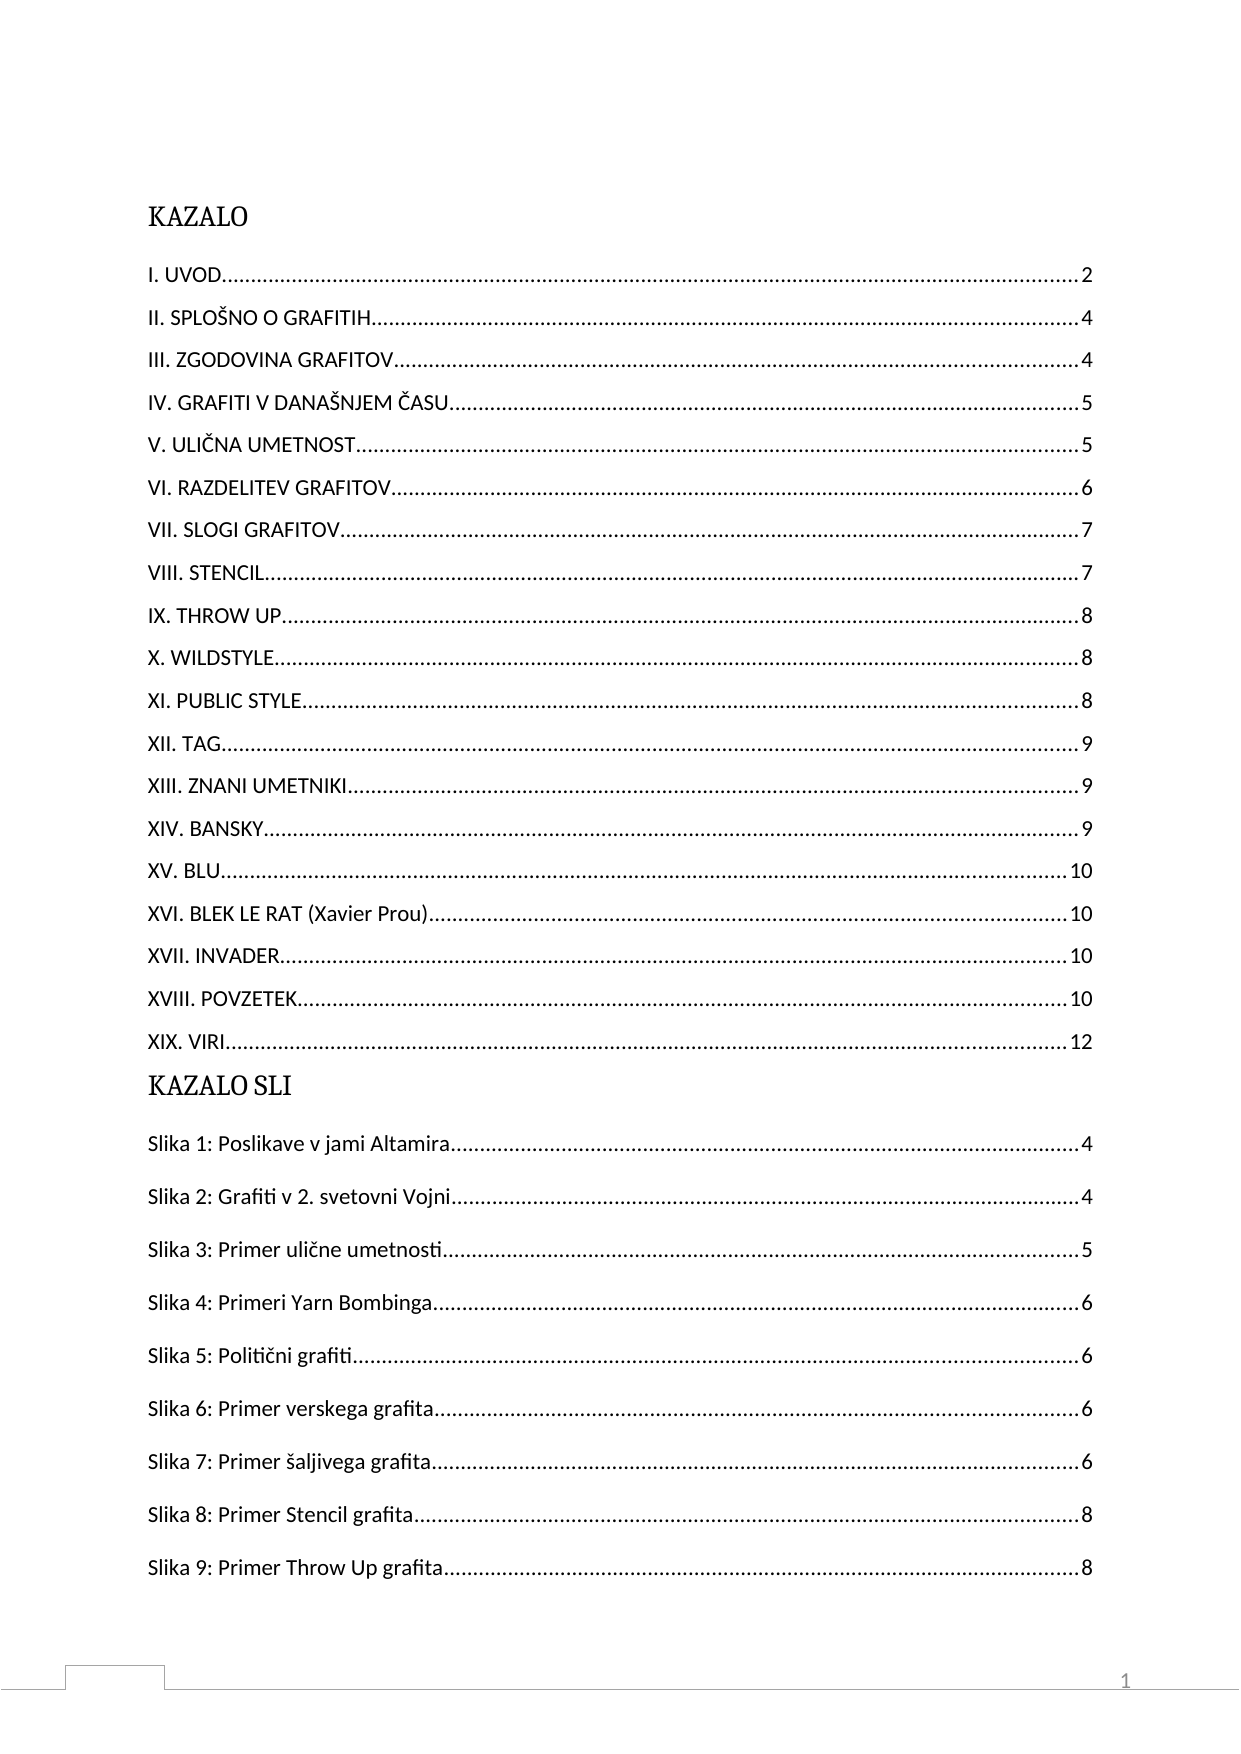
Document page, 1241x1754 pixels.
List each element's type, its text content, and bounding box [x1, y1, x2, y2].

text XVII. INVADER 10 [148, 942, 1093, 970]
text XVI. BLEK LE RAT (Xavier Prou) 10 [148, 899, 1093, 927]
text XIX. VIRI 12 [148, 1027, 1093, 1055]
text XIII. ZNANI UMETNIKI 9 [148, 771, 1093, 799]
text KAZALO SLI [148, 1069, 1093, 1103]
text II. SPLOŠNO O GRAFITIH 4 [148, 303, 1093, 331]
text Slika 2: Grafiti v 2. svetovni Vojni 4 [148, 1182, 1093, 1210]
text Slika 5: Politični grafiti 6 [148, 1341, 1093, 1369]
text VII. SLOGI GRAFITOV 7 [148, 516, 1093, 544]
text X. WILDSTYLE 8 [148, 643, 1093, 671]
text IV. GRAFITI V DANAŠNJEM ČASU 5 [148, 388, 1093, 416]
text VIII. STENCIL 7 [148, 558, 1093, 586]
text V. ULIČNA UMETNOST 5 [148, 430, 1093, 458]
text XI. PUBLIC STYLE 8 [148, 686, 1093, 714]
text I. UVOD 2 [148, 260, 1093, 288]
text XIV. BANSKY 9 [148, 814, 1093, 842]
text Slika 9: Primer Throw Up grafita 8 [148, 1553, 1093, 1581]
text XII. TAG 9 [148, 729, 1093, 757]
text III. ZGODOVINA GRAFITOV 4 [148, 345, 1093, 373]
text XVIII. POVZETEK 10 [148, 984, 1093, 1012]
text VI. RAZDELITEV GRAFITOV 6 [148, 473, 1093, 501]
text XV. BLU 10 [148, 856, 1093, 884]
text IX. THROW UP 8 [148, 601, 1093, 629]
text Slika 7: Primer šaljivega grafita 6 [148, 1447, 1093, 1475]
text Slika 8: Primer Stencil grafita 8 [148, 1500, 1093, 1528]
text Slika 1: Poslikave v jami Altamira 4 [148, 1129, 1093, 1157]
text KAZALO [148, 201, 1093, 234]
text Slika 6: Primer verskega grafita 6 [148, 1394, 1093, 1422]
text Slika 3: Primer ulične umetnosti 5 [148, 1235, 1093, 1263]
text Slika 4: Primeri Yarn Bombinga 6 [148, 1288, 1093, 1316]
